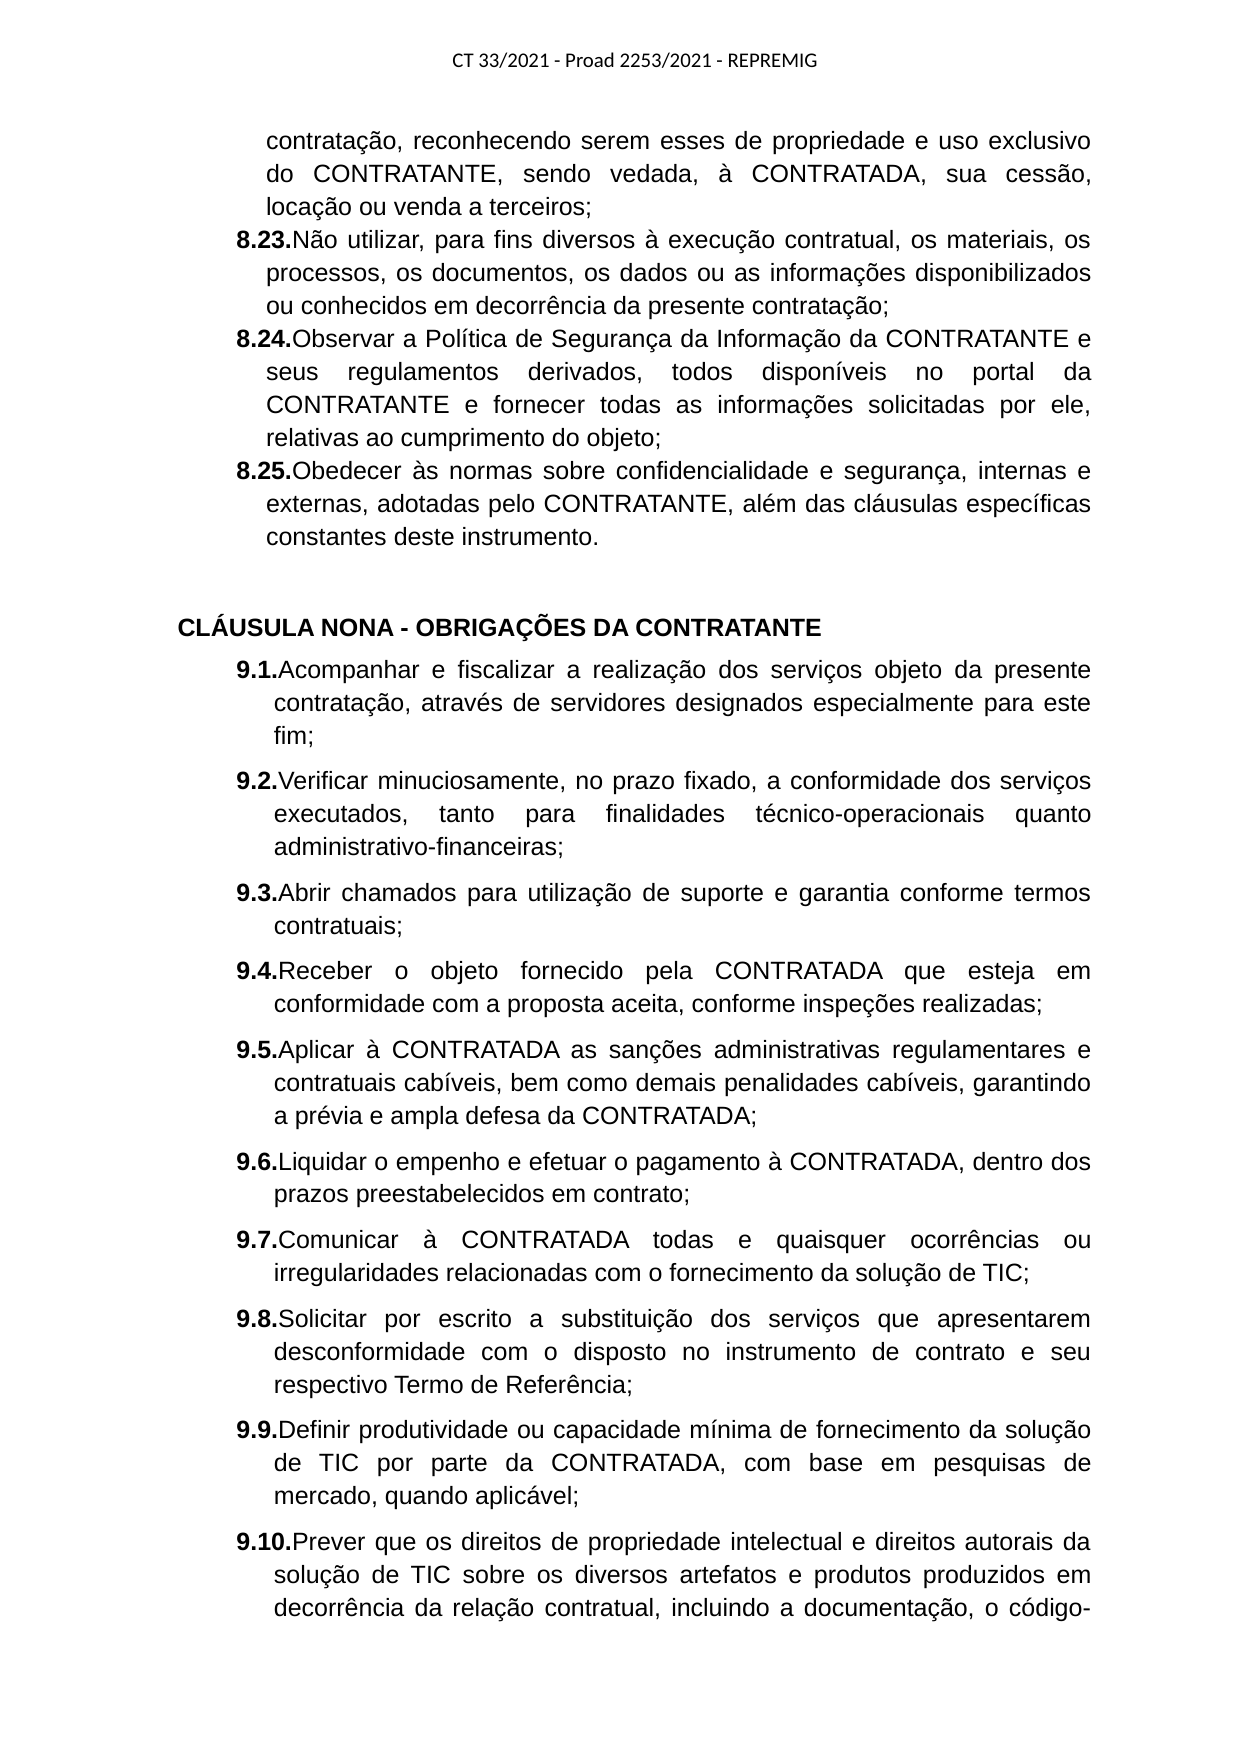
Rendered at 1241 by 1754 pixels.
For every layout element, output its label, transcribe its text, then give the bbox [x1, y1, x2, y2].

list contratação, reconhecendo serem esses de propriedade e uso exclusivo do CONTRATANTE, sendo vedada, à CONTRATADA, sua cessão, locação ou venda a terceiros; [236, 126, 1092, 221]
list Abrir chamados para utilização de suporte e garantia conforme termos contratuais; [236, 878, 1092, 939]
list Verificar minuciosamente, no prazo fixado, a conformidade dos serviços executados, tanto para finalidades técnico-operacionais quanto administrativo-financeiras; [236, 766, 1092, 861]
text CLÁUSULA NONA - OBRIGAÇÕES DA CONTRATANTE [177, 613, 1092, 642]
list Observar a Política de Segurança da Informação da CONTRATANTE e seus regulamentos derivados, todos disponíveis no portal da CONTRATANTE e fornecer todas as informações solicitadas por ele, relativas ao cumprimento do objeto; [236, 324, 1092, 452]
list Comunicar à CONTRATADA todas e quaisquer ocorrências ou irregularidades relacionadas com o fornecimento da solução de TIC; [236, 1225, 1092, 1287]
list Não utilizar, para fins diversos à execução contratual, os materiais, os processos, os documentos, os dados ou as informações disponibilizados ou conhecidos em decorrência da presente contratação; [236, 225, 1092, 320]
list Solicitar por escrito a substituição dos serviços que apresentarem desconformidade com o disposto no instrumento de contrato e seu respectivo Termo de Referência; [236, 1303, 1092, 1398]
list Receber o objeto fornecido pela CONTRATADA que esteja em conformidade com a proposta aceita, conforme inspeções realizadas; [236, 956, 1092, 1018]
list Obedecer às normas sobre confidencialidade e segurança, internas e externas, adotadas pelo CONTRATANTE, além das cláusulas específicas constantes deste instrumento. [236, 456, 1092, 551]
list Liquidar o empenho e efetuar o pagamento à CONTRATADA, dentro dos prazos preestabelecidos em contrato; [236, 1146, 1092, 1208]
list Definir produtividade ou capacidade mínima de fornecimento da solução de TIC por parte da CONTRATADA, com base em pesquisas de mercado, quando aplicável; [236, 1415, 1092, 1510]
list Prever que os direitos de propriedade intelectual e direitos autorais da solução de TIC sobre os diversos artefatos e produtos produzidos em decorrência da relação contratual, incluindo a documentação, o código- [236, 1527, 1092, 1621]
list Aplicar à CONTRATADA as sanções administrativas regulamentares e contratuais cabíveis, bem como demais penalidades cabíveis, garantindo a prévia e ampla defesa da CONTRATADA; [236, 1035, 1092, 1130]
list Acompanhar e fiscalizar a realização dos serviços objeto da presente contratação, através de servidores designados especialmente para este fim; [236, 655, 1092, 749]
